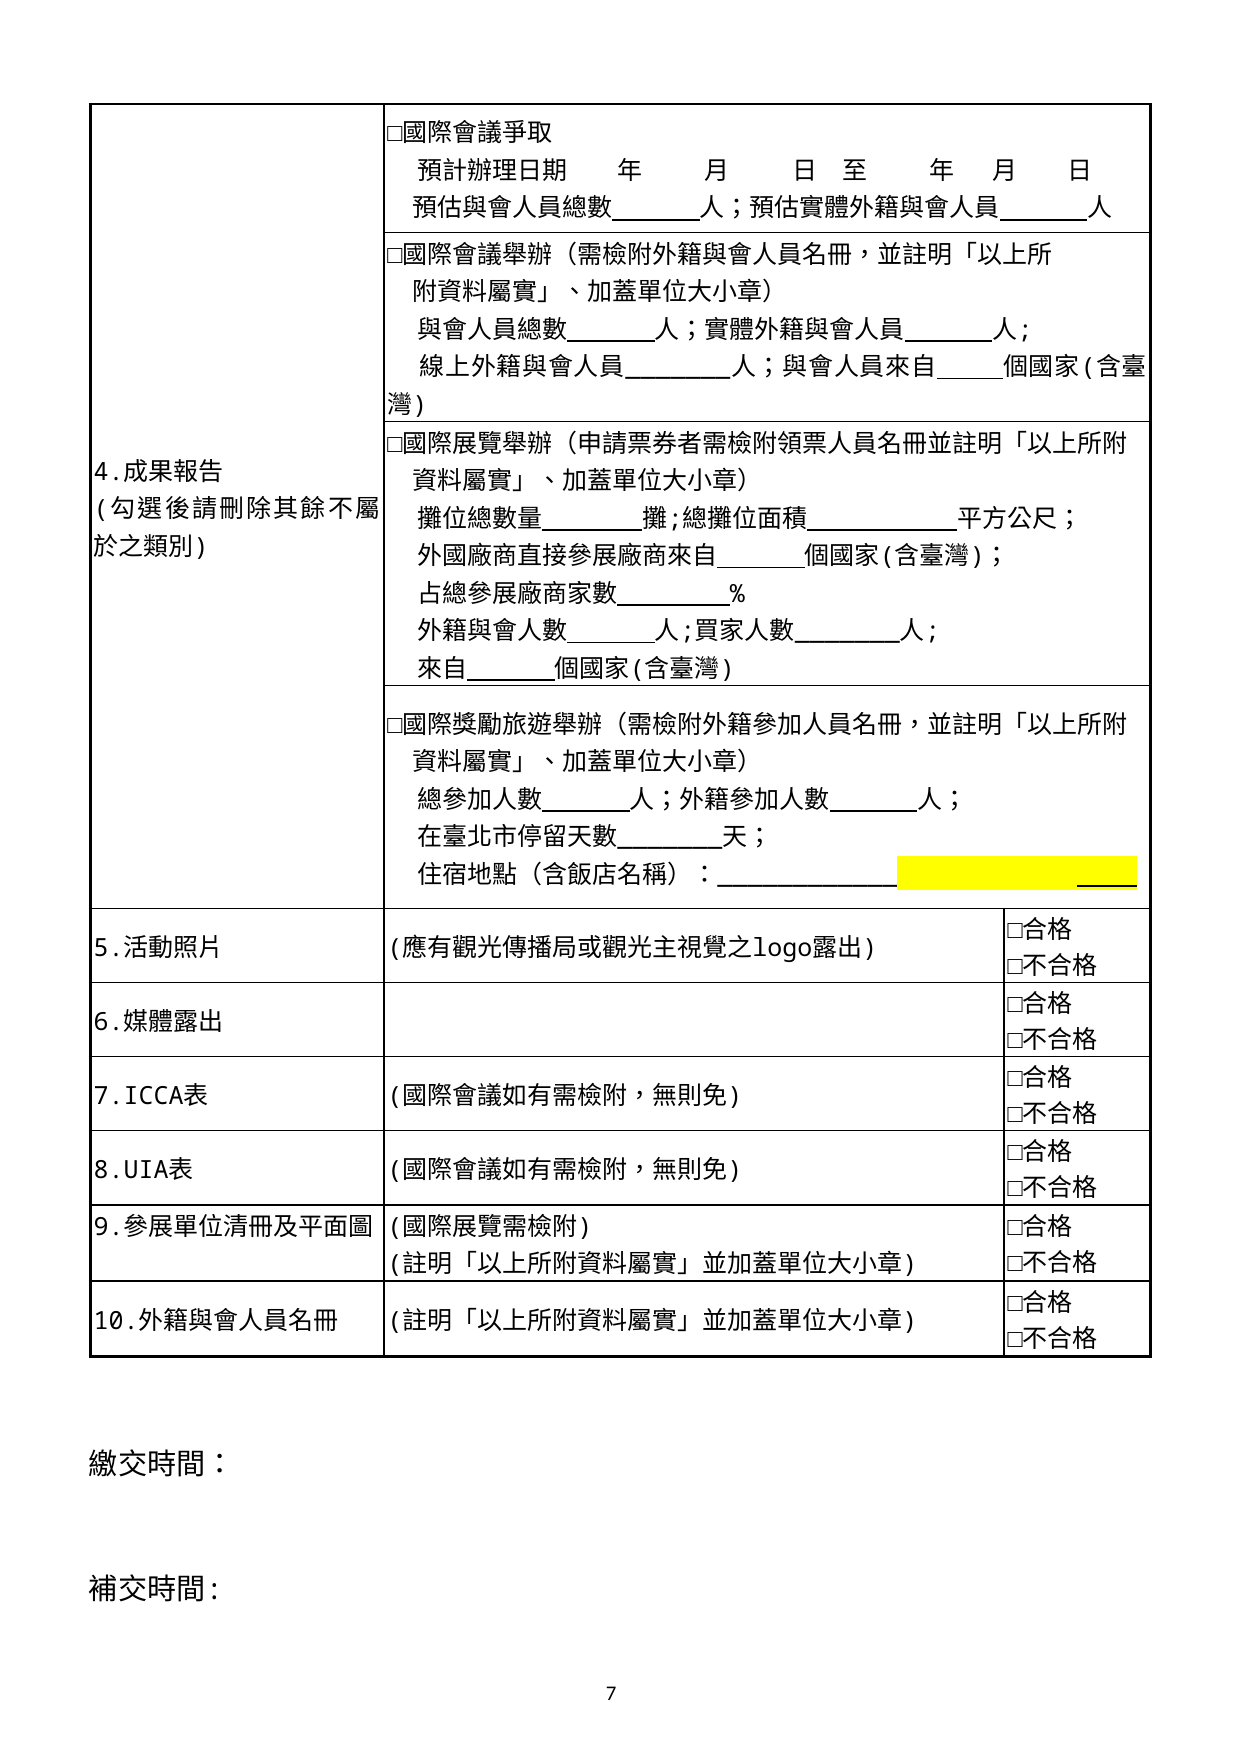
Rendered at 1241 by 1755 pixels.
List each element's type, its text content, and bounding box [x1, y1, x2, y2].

table_cell □合格 □不合格 [1005, 1206, 1149, 1280]
table_cell 10.外籍與會人員名冊 [92, 1282, 383, 1354]
table_cell (國際會議如有需檢附，無則免) [385, 1131, 1003, 1204]
table_cell □國際會議舉辦（需檢附外籍與會人員名冊，並註明「以上所 附資料屬實」、加蓋單位大小章） 與會人員總數 人；實體外籍與會人員 人; 線上外籍與會人員_______人；與會人員來自 個國家(含臺灣) [385, 233, 1149, 421]
table_cell (國際展覽需檢附) (註明「以上所附資料屬實」並加蓋單位大小章) [385, 1206, 1003, 1280]
text 補交時間: [89, 1545, 1152, 1608]
table_cell [385, 983, 1003, 1056]
table_cell □國際會議爭取 預計辦理日期 年 月 日 至 年 月 日 預估與會人員總數 人；預估實體外籍與會人員 人 [385, 105, 1149, 231]
table_cell 6.媒體露出 [92, 983, 383, 1056]
table_cell 7.ICCA表 [92, 1057, 383, 1130]
table_cell □國際展覽舉辦（申請票券者需檢附領票人員名冊並註明「以上所附 資料屬實」、加蓋單位大小章） 攤位總數量 攤;總攤位面積 平方公尺； 外國廠商直接參展廠商來自 個國家(含臺灣)； 占總參展廠商家數 % 外籍與會人數 人;買家人數_______人; 來自 個國家(含臺灣) [385, 422, 1149, 684]
table_cell 5.活動照片 [92, 909, 383, 982]
table_cell □合格 □不合格 [1005, 1282, 1149, 1354]
table_cell (註明「以上所附資料屬實」並加蓋單位大小章) [385, 1282, 1003, 1354]
table_cell □合格 □不合格 [1005, 909, 1149, 982]
table_cell □合格 □不合格 [1005, 1057, 1149, 1130]
table_cell 8.UIA表 [92, 1131, 383, 1204]
table_cell 9.參展單位清冊及平面圖 [92, 1206, 383, 1280]
table_cell □合格 □不合格 [1005, 1131, 1149, 1204]
table_cell (國際會議如有需檢附，無則免) [385, 1057, 1003, 1130]
table_cell □國際獎勵旅遊舉辦（需檢附外籍參加人員名冊，並註明「以上所附 資料屬實」、加蓋單位大小章） 總參加人數 人；外籍參加人數 人； 在臺北市停留天數_______天； 住宿地點（含飯店名稱）：____________ [385, 686, 1149, 908]
table_cell 4.成果報告 (勾選後請刪除其餘不屬於之類別) [92, 105, 383, 908]
table_cell □合格 □不合格 [1005, 983, 1149, 1056]
text 繳交時間： [89, 1420, 1152, 1483]
table_cell (應有觀光傳播局或觀光主視覺之logo露出) [385, 909, 1003, 982]
